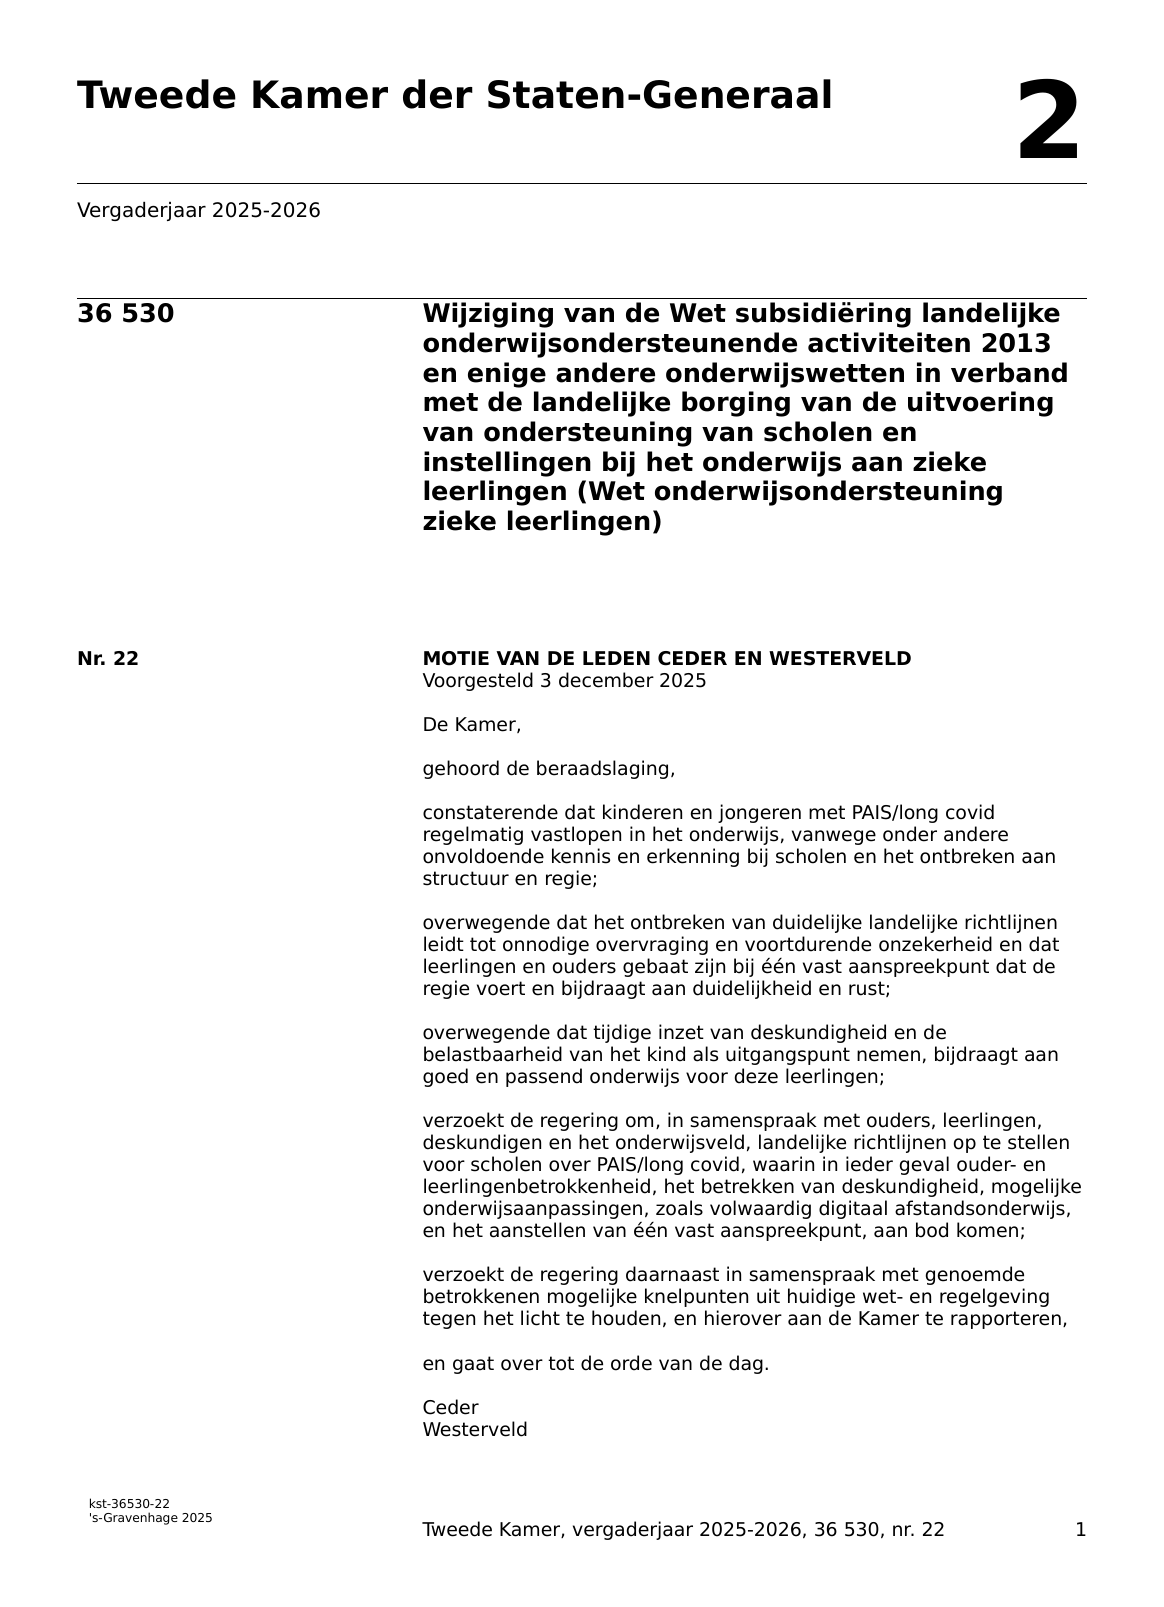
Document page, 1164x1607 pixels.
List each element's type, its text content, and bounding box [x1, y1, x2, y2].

table_header Tweede Kamer der Staten-Generaal [77, 59, 886, 183]
text en gaat over tot de orde van de dag. [422, 1352, 1087, 1374]
subtitle Nr. 22 MOTIE VAN DE LEDEN CEDER EN WESTERVELD [77, 647, 1087, 669]
text 's-Gravenhage 2025 [88, 1511, 323, 1525]
text verzoekt de regering daarnaast in samenspraak met genoemde betrokkenen mogelijke knelpunten uit huidige wet- en regelgeving tegen het licht te houden, en hierover aan de Kamer te rapporteren, [422, 1264, 1087, 1330]
text overwegende dat het ontbreken van duidelijke landelijke richtlijnen leidt tot onnodige overvraging en voortdurende onzekerheid en dat leerlingen en ouders gebaat zijn bij één vast aanspreekpunt dat de regie voert en bijdraagt aan duidelijkheid en rust; [422, 912, 1087, 1000]
text constaterende dat kinderen en jongeren met PAIS/long covid regelmatig vastlopen in het onderwijs, vanwege onder andere onvoldoende kennis en erkenning bij scholen en het ontbreken aan structuur en regie; [422, 802, 1087, 890]
text verzoekt de regering om, in samenspraak met ouders, leerlingen, deskundigen en het onderwijsveld, landelijke richtlijnen op te stellen voor scholen over PAIS/long covid, waarin in ieder geval ouder- en leerlingenbetrokkenheid, het betrekken van deskundigheid, mogelijke onderwijsaanpassingen, zoals volwaardig digitaal afstandsonderwijs, en het aanstellen van één vast aanspreekpunt, aan bod komen; [422, 1110, 1087, 1242]
subtitle 36 530 Wijziging van de Wet subsidiëring landelijke onderwijsondersteunende activiteiten 2013 en enige andere onderwijswetten in verband met de landelijke borging van de uitvoering van ondersteuning van scholen en instellingen bij het onderwijs aan zieke leerlingen (Wet onderwijsondersteuning zieke leerlingen) [77, 299, 1087, 536]
text kst-36530-22 [88, 1497, 323, 1511]
text overwegende dat tijdige inzet van deskundigheid en de belastbaarheid van het kind als uitgangspunt nemen, bijdraagt aan goed en passend onderwijs voor deze leerlingen; [422, 1022, 1087, 1088]
table_cell Vergaderjaar 2025-2026 [77, 184, 1087, 298]
table_header 2 [886, 59, 1087, 183]
text gehoord de beraadslaging, [422, 758, 1087, 780]
text Westerveld [422, 1419, 1087, 1441]
text Ceder [422, 1397, 1087, 1419]
text Voorgesteld 3 december 2025 [422, 669, 1087, 691]
text De Kamer, [422, 714, 1087, 736]
